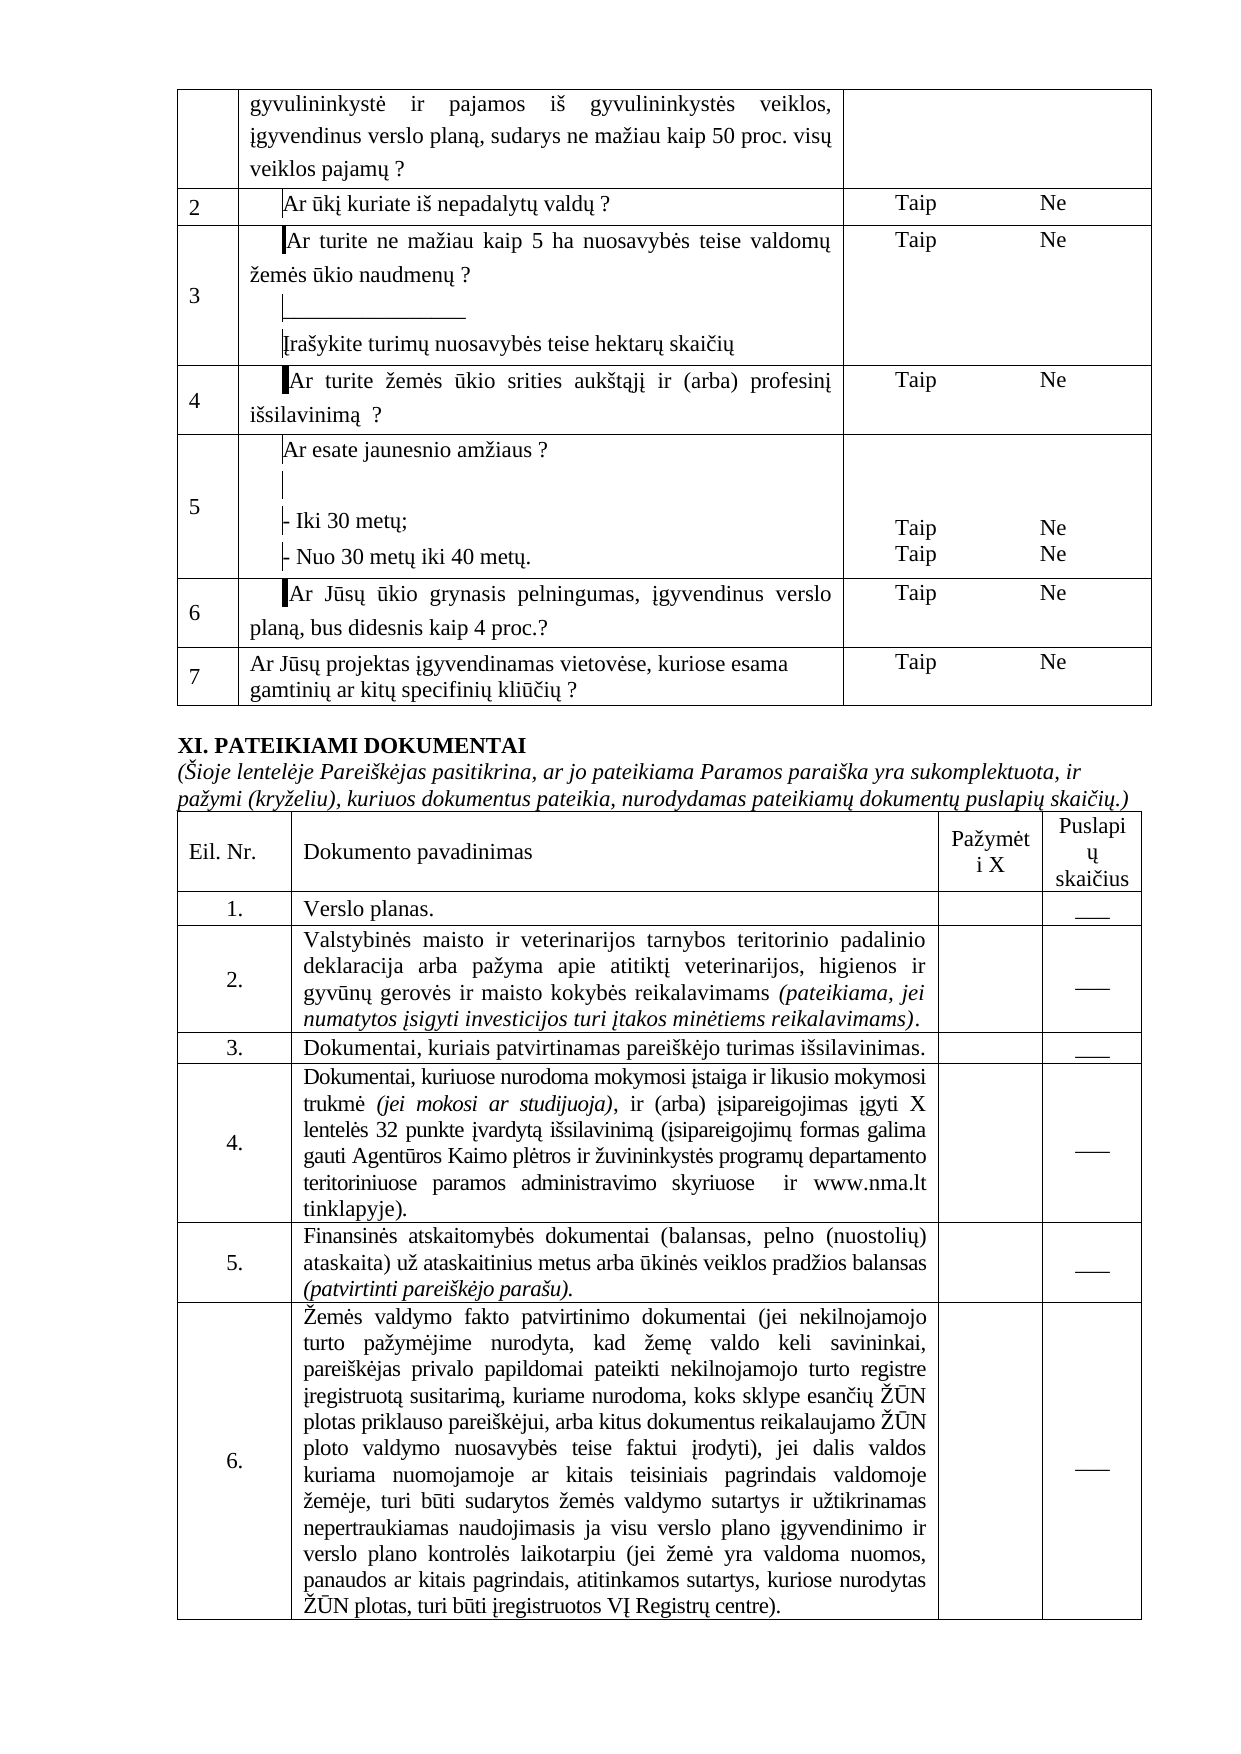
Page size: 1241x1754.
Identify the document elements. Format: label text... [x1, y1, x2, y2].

table_cell 4. [178, 1064, 291, 1222]
table_cell 1. [178, 892, 291, 925]
table_cell 1.6. Ar turite žemės ūkio srities aukštąjį ir (arba) profesinį išsilavinimą ? [239, 366, 843, 434]
table_cell 1.1. Ar kuriate gyvulininkystės, daržininkystės, uogininkystės, sodininkystės arba mišrųjį ūkį, kuriame viena iš veiklų yra gyvulininkystė ir pajamos iš gyvulininkystės veiklos, įgyvendinus verslo planą, sudarys ne mažiau kaip 50 proc. visų veiklos pajamų ? [239, 90, 843, 188]
text (Šioje lentelėje Pareiškėjas pasitikrina, ar jo pateikiama Paramos paraiška yra sukomplektuota, ir pažymi (kryželiu), kuriuos dokumentus pateikia, nurodydamas pateikiamų dokumentų puslapių skaičių.) [177, 758, 1152, 811]
table_header Dokumento pavadinimas [292, 812, 938, 891]
table_cell [939, 1033, 1042, 1062]
table_cell [939, 1223, 1042, 1302]
table_cell 5. [178, 1223, 291, 1302]
table_cell 7 [178, 648, 238, 704]
table_cell [939, 1303, 1042, 1619]
table_cell Dokumentai, kuriais patvirtinamas pareiškėjo turimas išsilavinimas. [292, 1033, 938, 1062]
table_header Pažymėti X [939, 812, 1042, 891]
table_cell ___ [1043, 892, 1141, 925]
table_cell Taip Ne [844, 579, 1151, 647]
table_cell [178, 90, 238, 188]
table_cell [939, 926, 1042, 1032]
table_cell 2. [178, 926, 291, 1032]
table_cell 5 [178, 435, 238, 577]
table_cell [939, 892, 1042, 925]
table_header Eil. Nr. [178, 812, 291, 891]
table_cell Taip Ne [844, 226, 1151, 365]
text XI. PATEIKIAMi DOKUMENTAI [177, 732, 1152, 758]
table_cell ___ [1043, 1223, 1141, 1302]
table_cell 6. [178, 1303, 291, 1619]
table_cell 1.3. Ar turite ne mažiau kaip 5 ha nuosavybės teise valdomų žemės ūkio naudmenų ? 1.4. ________________ 1.5. Įrašykite turimų nuosavybės teise hektarų skaičių [239, 226, 843, 365]
table_cell Žemės valdymo fakto patvirtinimo dokumentai (jei nekilnojamojo turto pažymėjime nurodyta, kad žemę valdo keli savininkai, pareiškėjas privalo papildomai pateikti nekilnojamojo turto registre įregistruotą susitarimą, kuriame nurodoma, koks sklype esančių ŽŪN plotas priklauso pareiškėjui, arba kitus dokumentus reikalaujamo ŽŪN ploto valdymo nuosavybės teise faktui įrodyti), jei dalis valdos kuriama nuomojamoje ar kitais teisiniais pagrindais valdomoje žemėje, turi būti sudarytos žemės valdymo sutartys ir užtikrinamas nepertraukiamas naudojimasis ja visu verslo plano įgyvendinimo ir verslo plano kontrolės laikotarpiu (jei žemė yra valdoma nuomos, panaudos ar kitais pagrindais, atitinkamos sutartys, kuriose nurodytas ŽŪN plotas, turi būti įregistruotos VĮ Registrų centre). [292, 1303, 938, 1619]
table_cell Ar Jūsų projektas įgyvendinamas vietovėse, kuriose esama gamtinių ar kitų specifinių kliūčių ? [239, 648, 843, 704]
table_cell 1.7. Ar esate jaunesnio amžiaus ? 1.8. 1.9. - Iki 30 metų; 1.10. - Nuo 30 metų iki 40 metų. [239, 435, 843, 577]
table_cell 3 [178, 226, 238, 365]
table_cell [844, 90, 1151, 188]
table_cell 4 [178, 366, 238, 434]
table_header Puslapių skaičius [1043, 812, 1141, 891]
table_cell Dokumentai, kuriuose nurodoma mokymosi įstaiga ir likusio mokymosi trukmė (jei mokosi ar studijuoja), ir (arba) įsipareigojimas įgyti X lentelės 32 punkte įvardytą išsilavinimą (įsipareigojimų formas galima gauti Agentūros Kaimo plėtros ir žuvininkystės programų departamento teritoriniuose paramos administravimo skyriuose ir www.nma.lt tinklapyje). [292, 1064, 938, 1222]
table_cell 1.2. Ar ūkį kuriate iš nepadalytų valdų ? [239, 189, 843, 225]
table_cell ___ [1043, 1033, 1141, 1062]
table_cell Valstybinės maisto ir veterinarijos tarnybos teritorinio padalinio deklaracija arba pažyma apie atitiktį veterinarijos, higienos ir gyvūnų gerovės ir maisto kokybės reikalavimams (pateikiama, jei numatytos įsigyti investicijos turi įtakos minėtiems reikalavimams). [292, 926, 938, 1032]
table_cell Taip Ne [844, 648, 1151, 704]
table_cell ___ [1043, 926, 1141, 1032]
table_cell ___ [1043, 1064, 1141, 1222]
table_cell 3. [178, 1033, 291, 1062]
table_cell Verslo planas. [292, 892, 938, 925]
table_cell [939, 1064, 1042, 1222]
table_cell Taip Ne [844, 366, 1151, 434]
table_cell 2 [178, 189, 238, 225]
table_cell ___ [1043, 1303, 1141, 1619]
table_cell 6 [178, 579, 238, 647]
table_cell 1.11. Ar Jūsų ūkio grynasis pelningumas, įgyvendinus verslo planą, bus didesnis kaip 4 proc.? [239, 579, 843, 647]
table_cell Taip Ne Taip Ne [844, 435, 1151, 577]
table_cell Finansinės atskaitomybės dokumentai (balansas, pelno (nuostolių) ataskaita) už ataskaitinius metus arba ūkinės veiklos pradžios balansas (patvirtinti pareiškėjo parašu). [292, 1223, 938, 1302]
table_cell Taip Ne [844, 189, 1151, 225]
